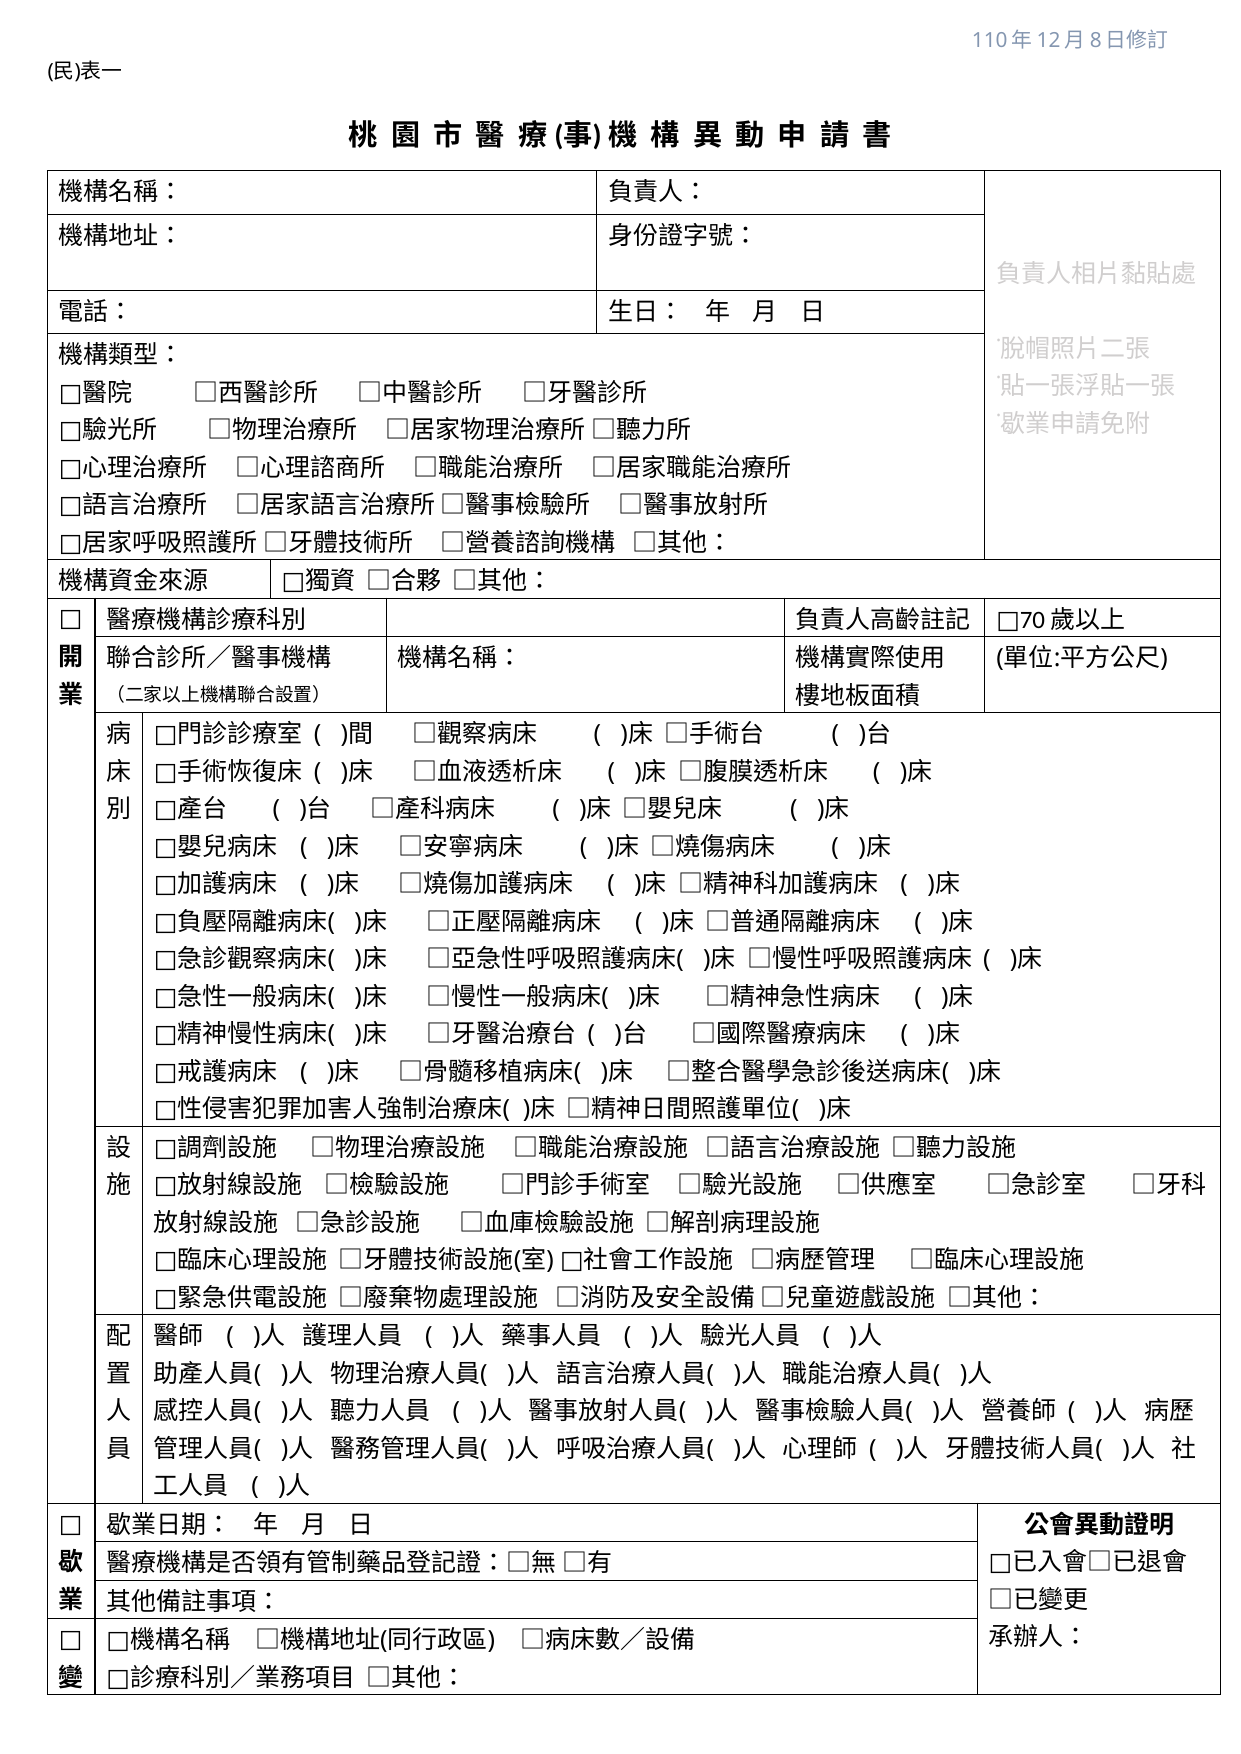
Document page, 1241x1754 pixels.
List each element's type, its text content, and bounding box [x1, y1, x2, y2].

table_cell □ 變 [48, 1619, 94, 1694]
table_cell 病床別 [96, 713, 142, 1126]
table_cell 生日： 年 月 日 [597, 291, 984, 333]
table_cell □70歲以上 [985, 599, 1220, 636]
table_cell 機構類型： □醫院 □西醫診所 □中醫診所 □牙醫診所 □驗光所 □物理治療所 □居家物理治療所 □聽力所 □心理治療所 □心理諮商所 □職能治療所 □居家職能治療所 □語言治療所 □居家語言治療所 □醫事檢驗所 □醫事放射所 □居家呼吸照護所 □牙體技術所 □營養諮詢機構 □其他： [48, 334, 984, 559]
table_cell 負責人高齡註記 [785, 599, 984, 636]
table_header 負責人相片黏貼處 ˙脫帽照片二張 ˙貼一張浮貼一張 ˙歇業申請免附 [985, 171, 1220, 559]
table_cell □門診診療室 ( )間 □觀察病床 ( )床 □手術台 ( )台 □手術恢復床 ( )床 □血液透析床 ( )床 □腹膜透析床 ( )床 □產台 ( )台 □產科病床 ( )床 □嬰兒床 ( )床 □嬰兒病床 ( )床 □安寧病床 ( )床 □燒傷病床 ( )床 □加護病床 ( )床 □燒傷加護病床 ( )床 □精神科加護病床 ( )床 □負壓隔離病床( )床 □正壓隔離病床 ( )床 □普通隔離病床 ( )床 □急診觀察病床( )床 □亞急性呼吸照護病床( )床 □慢性呼吸照護病床 ( )床 □急性一般病床( )床 □慢性一般病床( )床 □精神急性病床 ( )床 □精神慢性病床( )床 □牙醫治療台 ( )台 □國際醫療病床 ( )床 □戒護病床 ( )床 □骨髓移植病床( )床 □整合醫學急診後送病床( )床 □性侵害犯罪加害人強制治療床( )床 □精神日間照護單位( )床 [143, 713, 1220, 1126]
table_cell 機構地址： [48, 215, 596, 289]
table_cell □調劑設施 □物理治療設施 □職能治療設施 □語言治療設施 □聽力設施 □放射線設施 □檢驗設施 □門診手術室 □驗光設施 □供應室 □急診室 □牙科放射線設施 □急診設施 □血庫檢驗設施 □解剖病理設施 □臨床心理設施 □牙體技術設施(室) □社會工作設施 □病歷管理 □臨床心理設施 □緊急供電設施 □廢棄物處理設施 □消防及安全設備 □兒童遊戲設施 □其他： [143, 1127, 1220, 1314]
table_cell □獨資 □合夥 □其他： [271, 560, 1220, 597]
table_cell 醫療機構診療科別 [96, 599, 386, 636]
table_cell 機構名稱： [387, 637, 784, 712]
table_cell (單位:平方公尺) [985, 637, 1220, 712]
table_cell 設施 [96, 1127, 142, 1314]
table_cell [387, 599, 784, 636]
text 桃 園 市 醫 療 (事) 機 構 異 動 申 請 書 [47, 95, 1193, 170]
table_cell 其他備註事項： [96, 1581, 977, 1618]
table_cell 醫師 ( )人 護理人員 ( )人 藥事人員 ( )人 驗光人員 ( )人 助產人員( )人 物理治療人員( )人 語言治療人員( )人 職能治療人員( )人 感控人員( )人 聽力人員 ( )人 醫事放射人員( )人 醫事檢驗人員( )人 營養師 ( )人 病歷管理人員( )人 醫務管理人員( )人 呼吸治療人員( )人 心理師 ( )人 牙體技術人員( )人 社工人員 ( )人 [143, 1315, 1220, 1503]
table_cell 聯合診所／醫事機構 （二家以上機構聯合設置） [96, 637, 386, 712]
table_cell 機構資金來源 [48, 560, 270, 597]
table_cell 機構實際使用 樓地板面積 [785, 637, 984, 712]
table_cell 電話： [48, 291, 596, 333]
table_header 機構名稱： [48, 171, 596, 213]
table_cell □歇業 [48, 1504, 94, 1618]
table_cell 公會異動證明 □已入會□已退會 □已變更 承辦人： [978, 1504, 1220, 1694]
table_cell 配置 人員 [96, 1315, 142, 1503]
table_header 負責人： [597, 171, 984, 213]
table_cell □開業 [48, 599, 94, 1503]
table_cell 歇業日期： 年 月 日 [96, 1504, 977, 1541]
table_cell 醫療機構是否領有管制藥品登記證：□無 □有 [96, 1542, 977, 1580]
table_cell □機構名稱 □機構地址(同行政區) □病床數／設備 □診療科別／業務項目 □其他： [96, 1619, 977, 1694]
table_cell 身份證字號： [597, 215, 984, 289]
